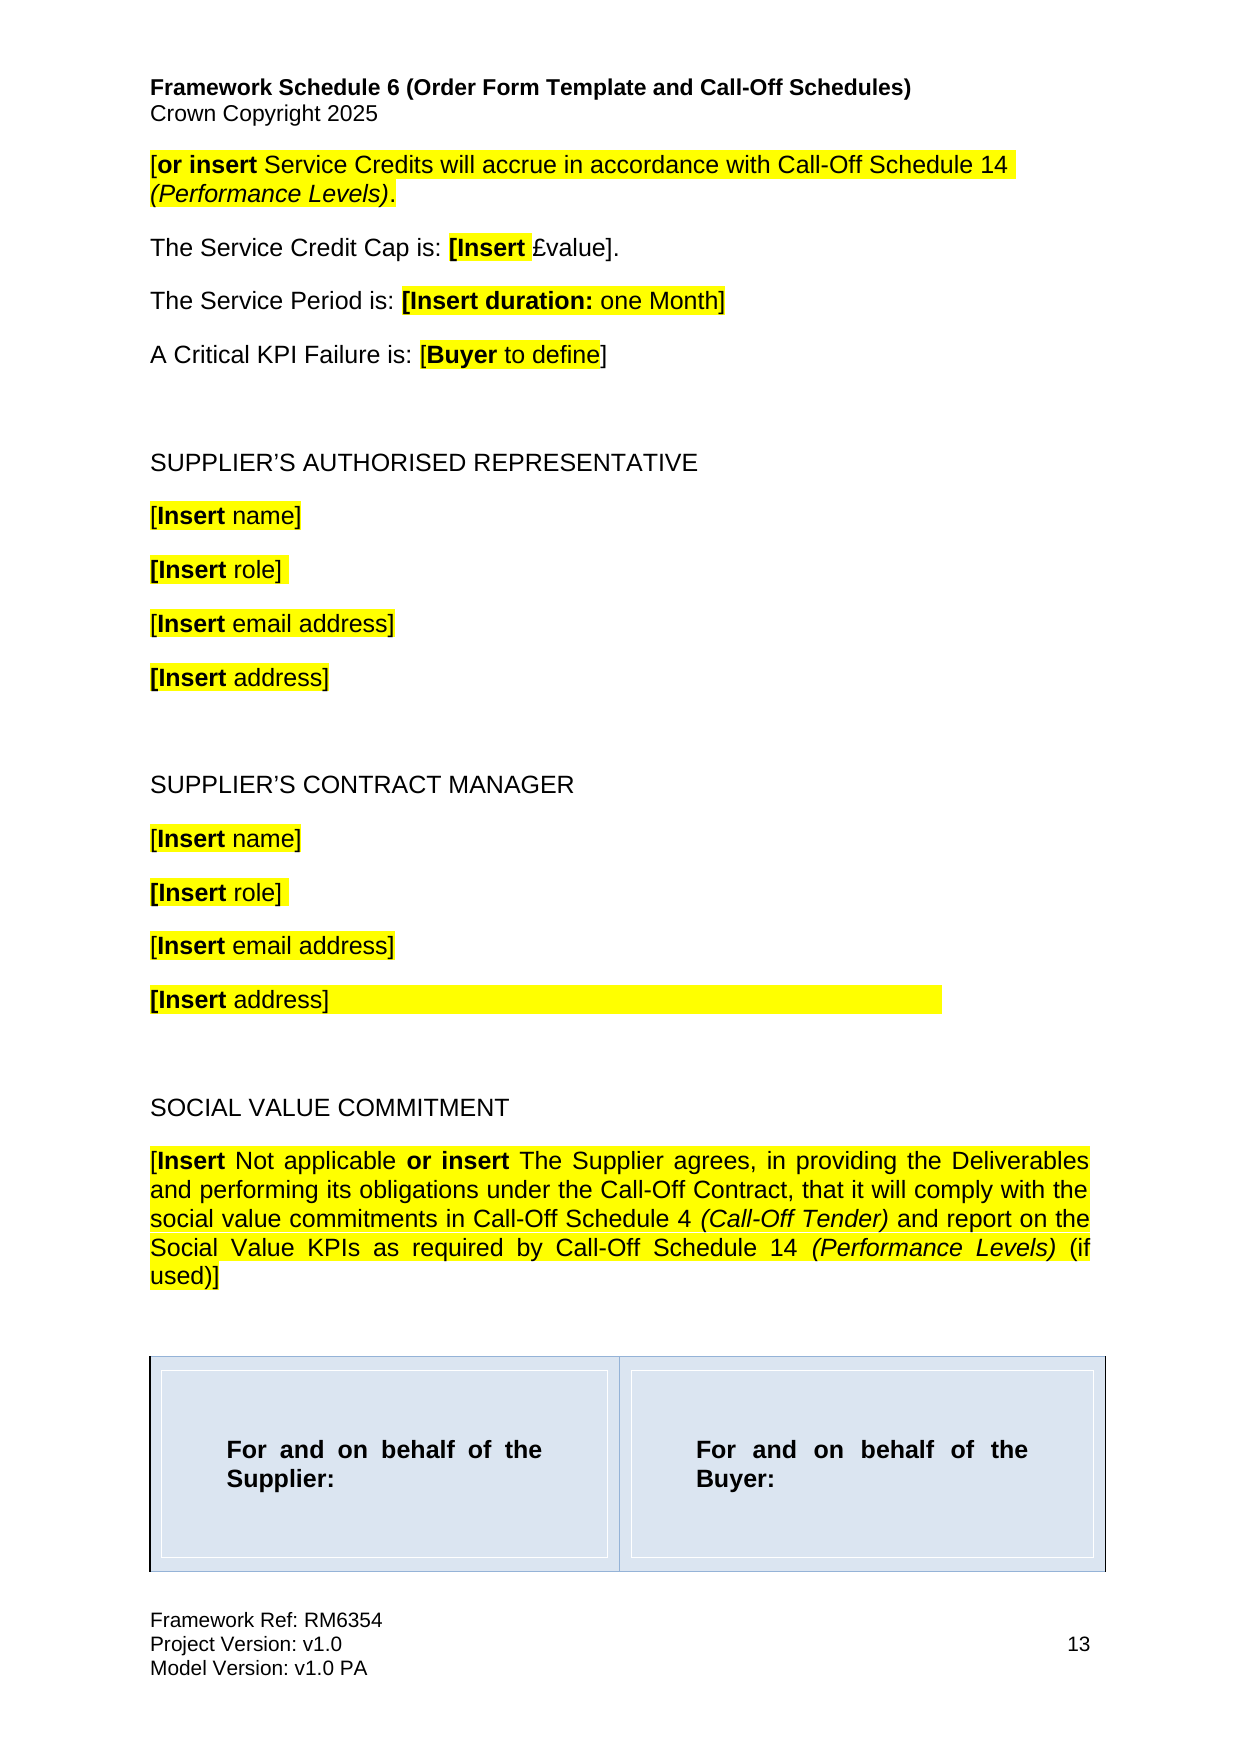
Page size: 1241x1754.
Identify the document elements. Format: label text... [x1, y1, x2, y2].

table_header For and on behalf of the Supplier: [151, 1357, 619, 1571]
text [or insert Service Credits will accrue in accordance with Call-Off Schedule 14 (Performance Levels). [150, 150, 1090, 207]
text SUPPLIER’S AUTHORISED REPRESENTATIVE [150, 447, 1090, 476]
text SOCIAL VALUE COMMITMENT [150, 1092, 1090, 1121]
text A Critical KPI Failure is: [Buyer to define] [150, 340, 1090, 369]
text The Service Period is: [Insert duration: one Month] [150, 286, 1090, 315]
text SUPPLIER’S CONTRACT MANAGER [150, 770, 1090, 799]
text [Insert address] [150, 985, 1090, 1014]
text [Insert Not applicable or insert The Supplier agrees, in providing the Deliverables and performing its obligations under the Call-Off Contract, that it will comply with the social value commitments in Call-Off Schedule 4 (Call-Off Tender) and report on the Social Value KPIs as required by Call-Off Schedule 14 (Performance Levels) (if used)] [150, 1146, 1090, 1290]
text [Insert role] [150, 877, 1090, 906]
text [Insert name] [150, 824, 1090, 852]
table_header For and on behalf of the Buyer: [620, 1357, 1105, 1571]
text [Insert email address] [150, 609, 1090, 637]
text [Insert role] [150, 555, 1090, 584]
text [Insert address] [150, 662, 1090, 691]
text [Insert email address] [150, 931, 1090, 960]
text [Insert name] [150, 501, 1090, 530]
text The Service Credit Cap is: [Insert £value]. [150, 232, 1090, 261]
